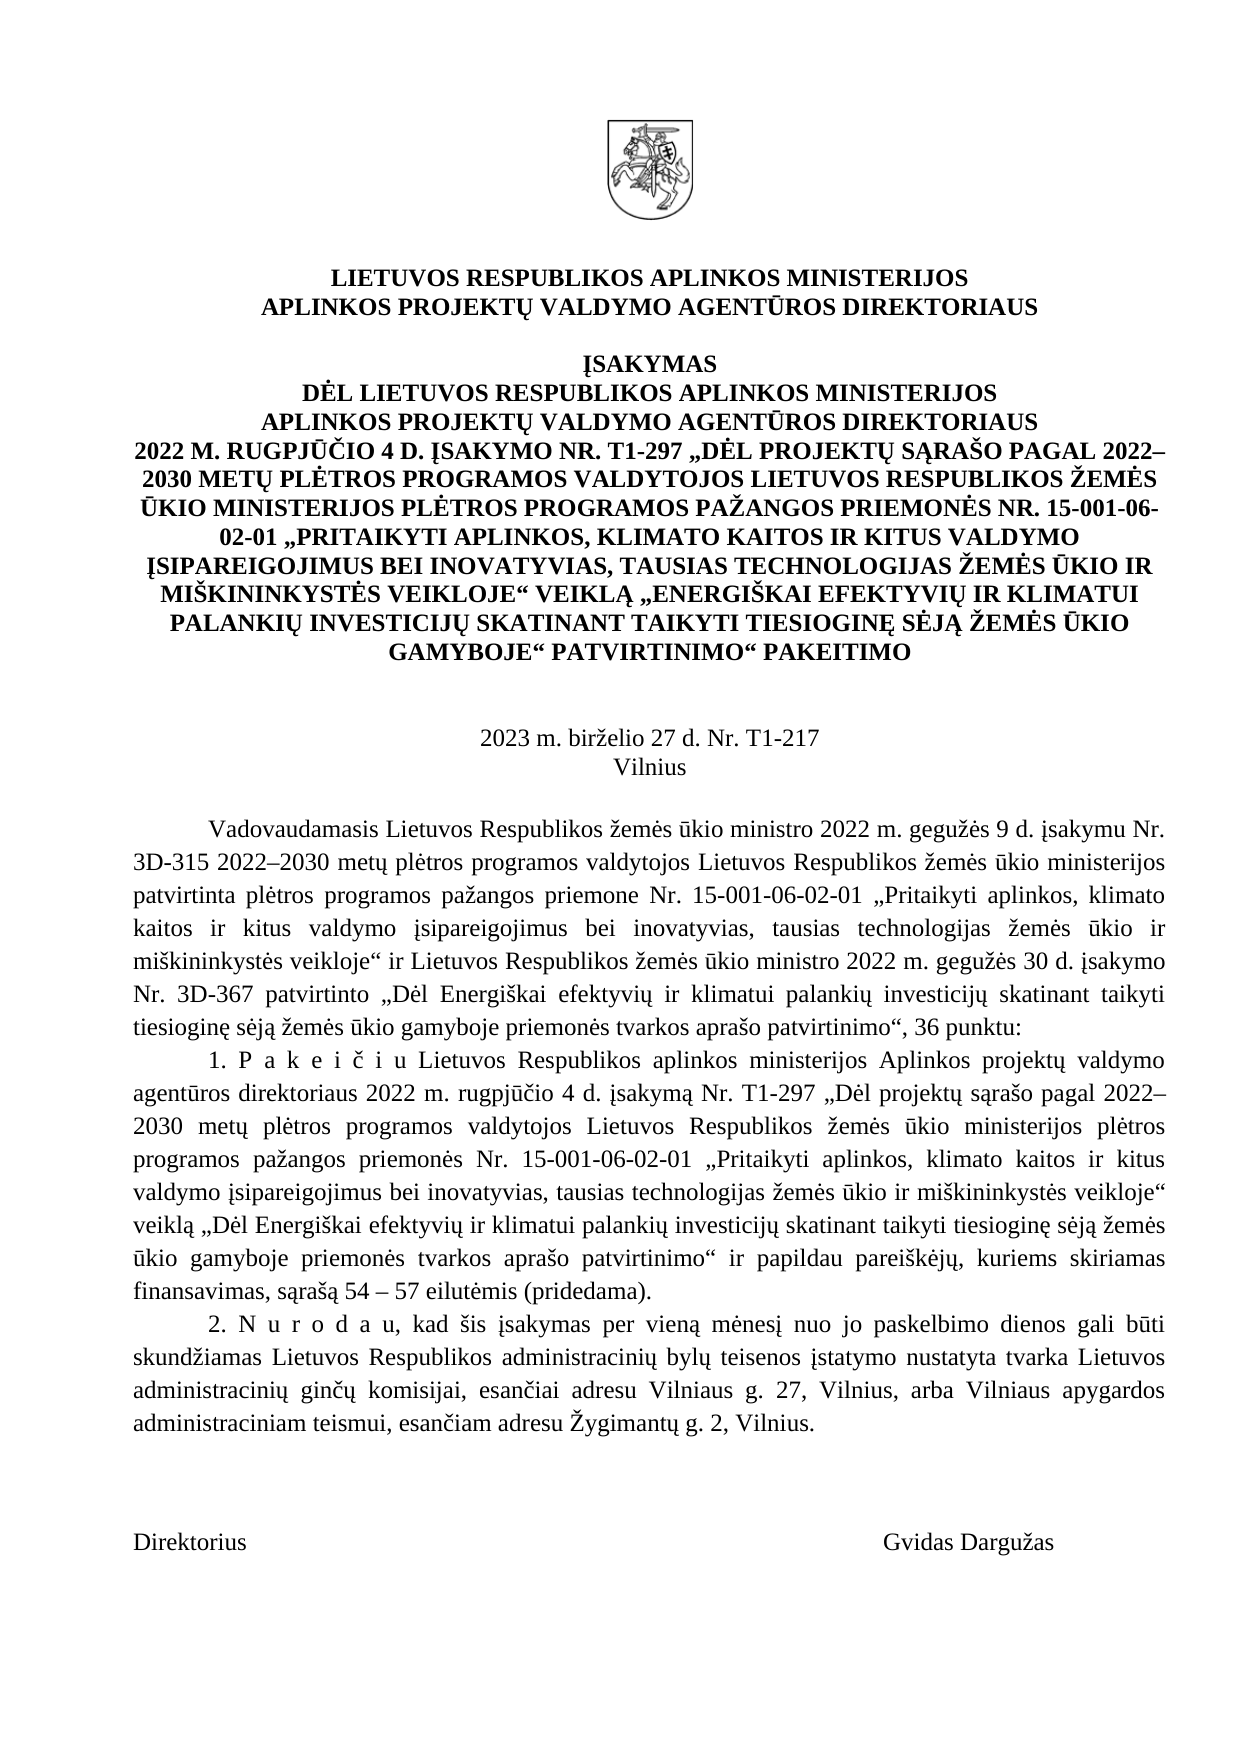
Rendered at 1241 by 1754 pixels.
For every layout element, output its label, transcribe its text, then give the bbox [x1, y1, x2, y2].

text APLINKOS PROJEKTŲ VALDYMO AGENTŪROS DIREKTORIAUS [133, 292, 1167, 321]
text 2. N u r o d a u, kad šis įsakymas per vieną mėnesį nuo jo paskelbimo dienos gali būti skundžiamas Lietuvos Respublikos administracinių bylų teisenos įstatymo nustatyta tvarka Lietuvos administracinių ginčų komisijai, esančiai adresu Vilniaus g. 27, Vilnius, arba Vilniaus apygardos administraciniam teismui, esančiam adresu Žygimantų g. 2, Vilnius. [133, 1309, 1167, 1437]
text 2022 M. RUGPJŪČIO 4 D. ĮSAKYMO NR. T1-297 „DĖL PROJEKTŲ SĄRAŠO PAGAL 2022–2030 METŲ PLĖTROS PROGRAMOS VALDYTOJOS LIETUVOS RESPUBLIKOS ŽEMĖS ŪKIO MINISTERIJOS PLĖTROS PROGRAMOS PAŽANGOS PRIEMONĖS NR. 15-001-06-02-01 „Pritaikyti aplinkos, klimato kaitos ir kitus valdymo įsipareigojimus bei inovatyvias, tausias technologijas žemės ūkio ir miškininkystės veikloje“ VEIKLĄ „Energiškai efektyvių ir klimatui palankių investicijų skatinant taikyti tiesioginę sėją žemės ūkio gamyboje“ PATVIRTINIMO“ pakeitimo [133, 436, 1167, 666]
text Vilnius [133, 752, 1167, 781]
text 2023 m. birželio 27 d. Nr. T1-217 [133, 723, 1167, 752]
text DĖL LIETUVOS RESPUBLIKOS APLINKOS MINISTERIJOS [133, 378, 1167, 407]
text Įsakymas [133, 349, 1167, 378]
text Vadovaudamasis Lietuvos Respublikos žemės ūkio ministro 2022 m. gegužės 9 d. įsakymu Nr. 3D-315 2022–2030 metų plėtros programos valdytojos Lietuvos Respublikos žemės ūkio ministerijos patvirtinta plėtros programos pažangos priemone Nr. 15-001-06-02-01 „Pritaikyti aplinkos, klimato kaitos ir kitus valdymo įsipareigojimus bei inovatyvias, tausias technologijas žemės ūkio ir miškininkystės veikloje“ ir Lietuvos Respublikos žemės ūkio ministro 2022 m. gegužės 30 d. įsakymo Nr. 3D-367 patvirtinto „Dėl Energiškai efektyvių ir klimatui palankių investicijų skatinant taikyti tiesioginę sėją žemės ūkio gamyboje priemonės tvarkos aprašo patvirtinimo“, 36 punktu: [133, 814, 1167, 1041]
text 1. P a k e i č i u Lietuvos Respublikos aplinkos ministerijos Aplinkos projektų valdymo agentūros direktoriaus 2022 m. rugpjūčio 4 d. įsakymą Nr. T1-297 „Dėl projektų sąrašo pagal 2022–2030 metų plėtros programos valdytojos Lietuvos Respublikos žemės ūkio ministerijos plėtros programos pažangos priemonės Nr. 15-001-06-02-01 „Pritaikyti aplinkos, klimato kaitos ir kitus valdymo įsipareigojimus bei inovatyvias, tausias technologijas žemės ūkio ir miškininkystės veikloje“ veiklą „Dėl Energiškai efektyvių ir klimatui palankių investicijų skatinant taikyti tiesioginę sėją žemės ūkio gamyboje priemonės tvarkos aprašo patvirtinimo“ ir papildau pareiškėjų, kuriems skiriamas finansavimas, sąrašą 54 – 57 eilutėmis (pridedama). [133, 1045, 1167, 1305]
text APLINKOS PROJEKTŲ VALDYMO AGENTŪROS DIREKTORIAUS [133, 407, 1167, 436]
text LIETUVOS RESPUBLIKOS APLINKOS MINISTERIJOS [133, 263, 1167, 292]
text Direktorius Gvidas Dargužas [133, 1527, 1167, 1556]
